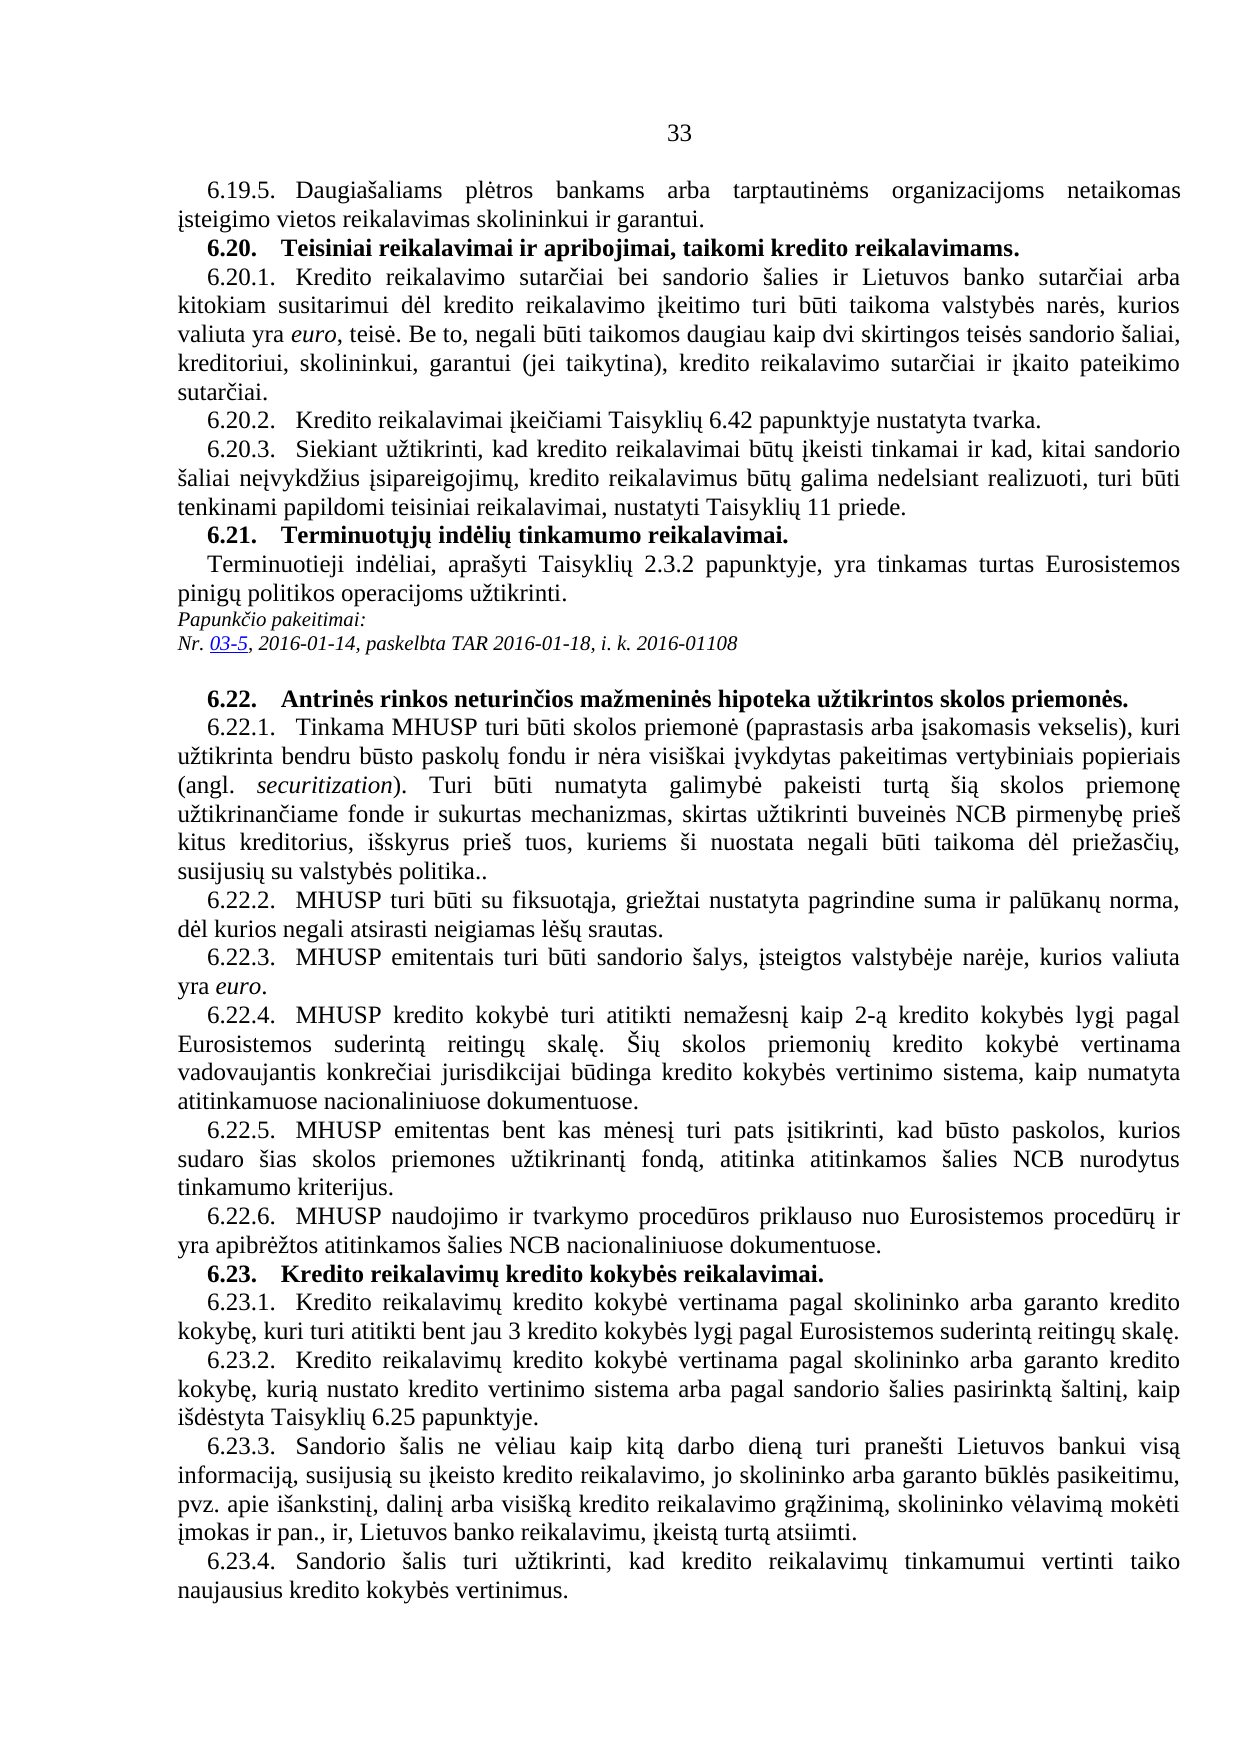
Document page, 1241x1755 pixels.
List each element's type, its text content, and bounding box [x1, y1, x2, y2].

text 6.22.2. MHUSP turi būti su fiksuotąja, griežtai nustatyta pagrindine suma ir palūkanų norma, dėl kurios negali atsirasti neigiamas lėšų srautas. [177, 885, 1181, 942]
text 6.22.5. MHUSP emitentas bent kas mėnesį turi pats įsitikrinti, kad būsto paskolos, kurios sudaro šias skolos priemones užtikrinantį fondą, atitinka atitinkamos šalies NCB nurodytus tinkamumo kriterijus. [177, 1115, 1181, 1201]
text 6.22.1. Tinkama MHUSP turi būti skolos priemonė (paprastasis arba įsakomasis vekselis), kuri užtikrinta bendru būsto paskolų fondu ir nėra visiškai įvykdytas pakeitimas vertybiniais popieriais (angl. securitization). Turi būti numatyta galimybė pakeisti turtą šią skolos priemonę užtikrinančiame fonde ir sukurtas mechanizmas, skirtas užtikrinti buveinės NCB pirmenybę prieš kitus kreditorius, išskyrus prieš tuos, kuriems ši nuostata negali būti taikoma dėl priežasčių, susijusių su valstybės politika.. [177, 712, 1181, 885]
text 6.23.3. Sandorio šalis ne vėliau kaip kitą darbo dieną turi pranešti Lietuvos bankui visą informaciją, susijusią su įkeisto kredito reikalavimo, jo skolininko arba garanto būklės pasikeitimu, pvz. apie išankstinį, dalinį arba visišką kredito reikalavimo grąžinimą, skolininko vėlavimą mokėti įmokas ir pan., ir, Lietuvos banko reikalavimu, įkeistą turtą atsiimti. [177, 1431, 1181, 1546]
text 6.20.1. Kredito reikalavimo sutarčiai bei sandorio šalies ir Lietuvos banko sutarčiai arba kitokiam susitarimui dėl kredito reikalavimo įkeitimo turi būti taikoma valstybės narės, kurios valiuta yra euro, teisė. Be to, negali būti taikomos daugiau kaip dvi skirtingos teisės sandorio šaliai, kreditoriui, skolininkui, garantui (jei taikytina), kredito reikalavimo sutarčiai ir įkaito pateikimo sutarčiai. [177, 262, 1181, 406]
text Papunkčio pakeitimai: [177, 607, 1181, 631]
text 6.23. Kredito reikalavimų kredito kokybės reikalavimai. [177, 1259, 1181, 1287]
text 6.23.2. Kredito reikalavimų kredito kokybė vertinama pagal skolininko arba garanto kredito kokybę, kurią nustato kredito vertinimo sistema arba pagal sandorio šalies pasirinktą šaltinį, kaip išdėstyta Taisyklių 6.25 papunktyje. [177, 1345, 1181, 1431]
text 6.22.6. MHUSP naudojimo ir tvarkymo procedūros priklauso nuo Eurosistemos procedūrų ir yra apibrėžtos atitinkamos šalies NCB nacionaliniuose dokumentuose. [177, 1201, 1181, 1259]
text 6.20. Teisiniai reikalavimai ir apribojimai, taikomi kredito reikalavimams. [177, 233, 1181, 262]
text 6.19.5. Daugiašaliams plėtros bankams arba tarptautinėms organizacijoms netaikomas įsteigimo vietos reikalavimas skolininkui ir garantui. [177, 176, 1181, 233]
text 6.23.1. Kredito reikalavimų kredito kokybė vertinama pagal skolininko arba garanto kredito kokybę, kuri turi atitikti bent jau 3 kredito kokybės lygį pagal Eurosistemos suderintą reitingų skalę. [177, 1287, 1181, 1345]
text Terminuotieji indėliai, aprašyti Taisyklių 2.3.2 papunktyje, yra tinkamas turtas Eurosistemos pinigų politikos operacijoms užtikrinti. [177, 549, 1181, 607]
text 6.20.2. Kredito reikalavimai įkeičiami Taisyklių 6.42 papunktyje nustatyta tvarka. [177, 406, 1181, 434]
text 6.22.3. MHUSP emitentais turi būti sandorio šalys, įsteigtos valstybėje narėje, kurios valiuta yra euro. [177, 942, 1181, 1000]
text Nr. 03-5, 2016-01-14, paskelbta TAR 2016-01-18, i. k. 2016-01108 [177, 631, 1181, 655]
text 6.23.4. Sandorio šalis turi užtikrinti, kad kredito reikalavimų tinkamumui vertinti taiko naujausius kredito kokybės vertinimus. [177, 1546, 1181, 1604]
text 6.22. Antrinės rinkos neturinčios mažmeninės hipoteka užtikrintos skolos priemonės. [177, 684, 1181, 712]
text 6.20.3. Siekiant užtikrinti, kad kredito reikalavimai būtų įkeisti tinkamai ir kad, kitai sandorio šaliai neįvykdžius įsipareigojimų, kredito reikalavimus būtų galima nedelsiant realizuoti, turi būti tenkinami papildomi teisiniai reikalavimai, nustatyti Taisyklių 11 priede. [177, 434, 1181, 521]
text 6.22.4. MHUSP kredito kokybė turi atitikti nemažesnį kaip 2-ą kredito kokybės lygį pagal Eurosistemos suderintą reitingų skalę. Šių skolos priemonių kredito kokybė vertinama vadovaujantis konkrečiai jurisdikcijai būdinga kredito kokybės vertinimo sistema, kaip numatyta atitinkamuose nacionaliniuose dokumentuose. [177, 1000, 1181, 1115]
text 6.21. Terminuotųjų indėlių tinkamumo reikalavimai. [177, 521, 1181, 549]
